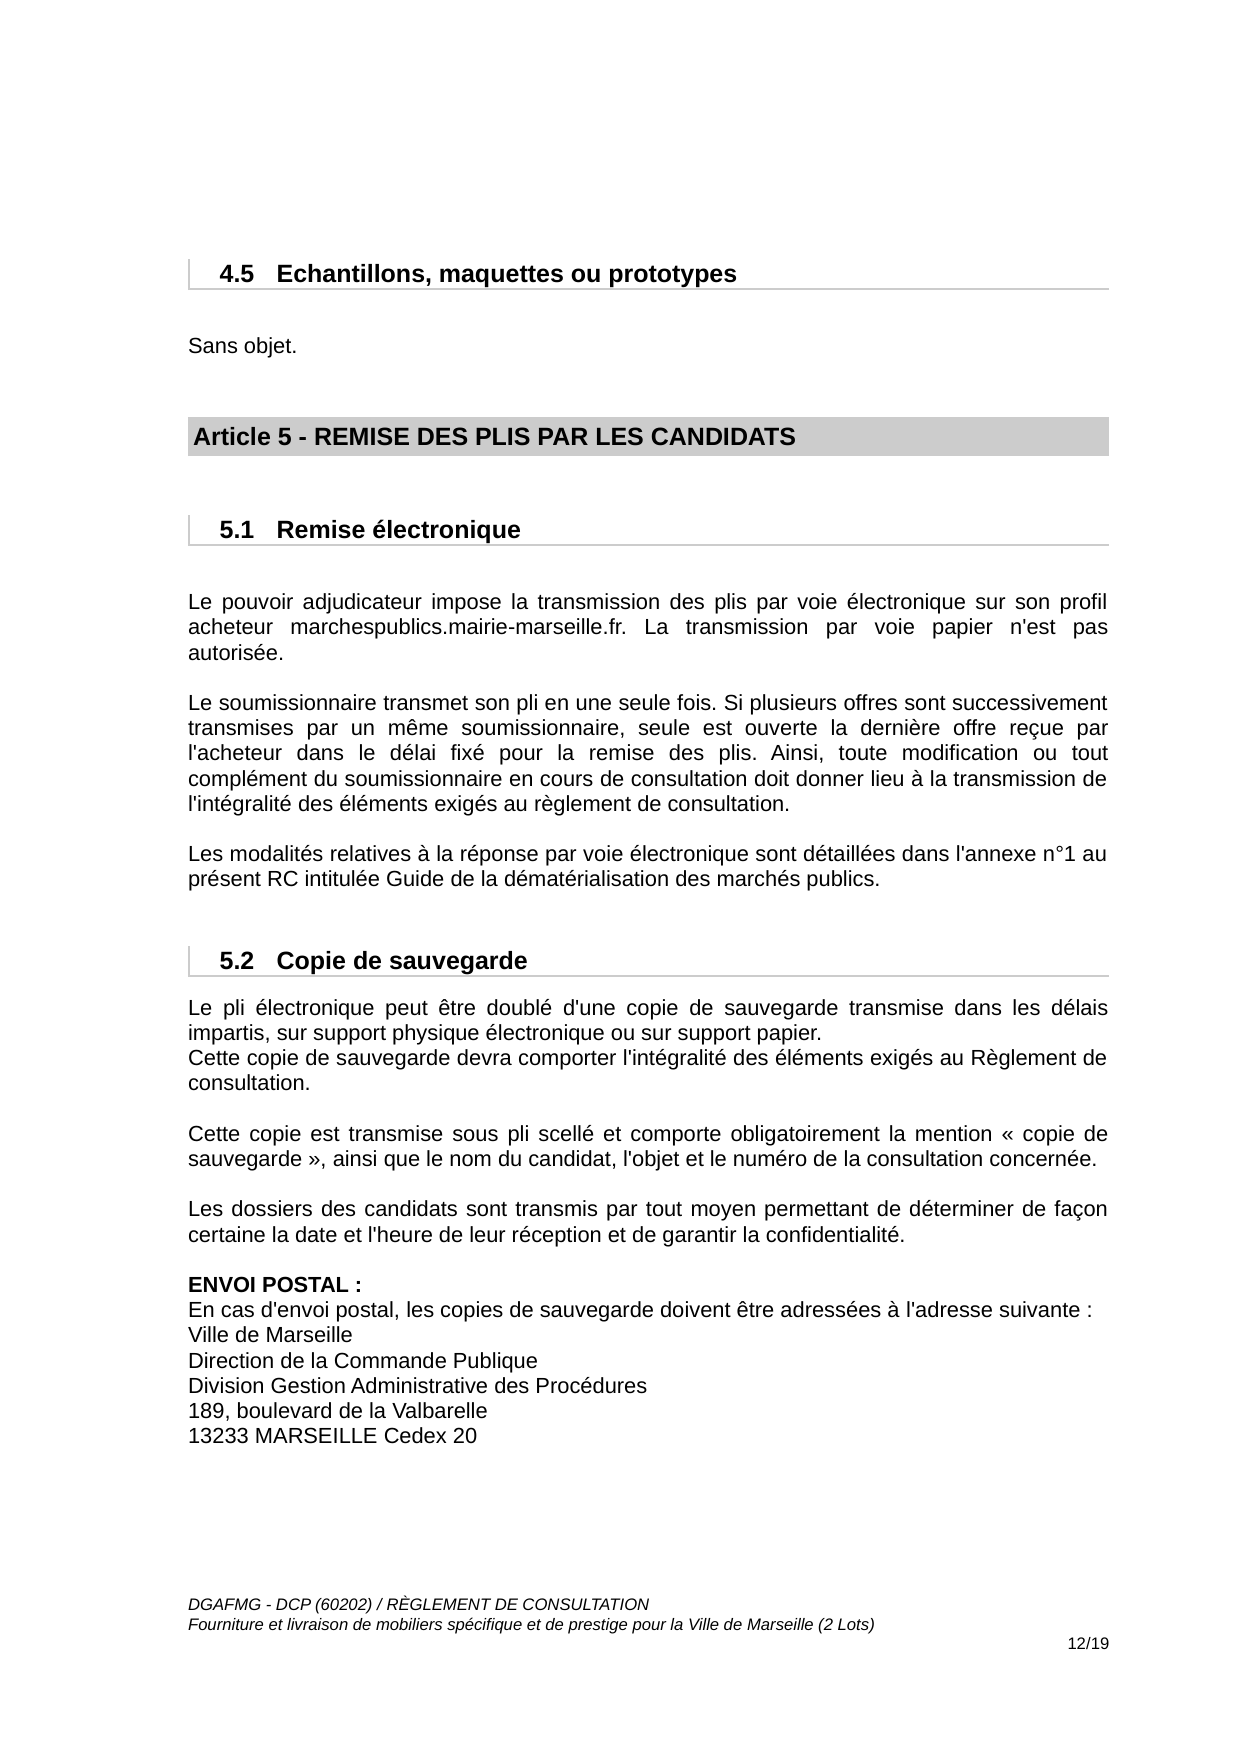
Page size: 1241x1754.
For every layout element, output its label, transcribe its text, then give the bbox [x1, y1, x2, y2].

text Sans objet. [188, 333, 1109, 358]
subtitle REMISE DES PLIS PAR LES CANDIDATS [190, 420, 1107, 454]
text Les modalités relatives à la réponse par voie électronique sont détaillées dans l'annexe n°1 au présent RC intitulée Guide de la dématérialisation des marchés publics. [188, 841, 1109, 891]
text Le soumissionnaire transmet son pli en une seule fois. Si plusieurs offres sont successivement transmises par un même soumissionnaire, seule est ouverte la dernière offre reçue par l'acheteur dans le délai fixé pour la remise des plis. Ainsi, toute modification ou tout complément du soumissionnaire en cours de consultation doit donner lieu à la transmission de l'intégralité des éléments exigés au règlement de consultation. [188, 690, 1109, 816]
text 189, boulevard de la Valbarelle [188, 1398, 1109, 1423]
text ENVOI POSTAL : [188, 1272, 1109, 1297]
text Ville de Marseille [188, 1322, 1109, 1348]
subtitle Remise électronique [190, 515, 1109, 544]
subtitle Copie de sauvegarde [190, 946, 1109, 975]
text 13233 MARSEILLE Cedex 20 [188, 1423, 1109, 1448]
text Les dossiers des candidats sont transmis par tout moyen permettant de déterminer de façon certaine la date et l'heure de leur réception et de garantir la confidentialité. [188, 1196, 1109, 1247]
subtitle Echantillons, maquettes ou prototypes [190, 259, 1109, 288]
text Cette copie est transmise sous pli scellé et comporte obligatoirement la mention « copie de sauvegarde », ainsi que le nom du candidat, l'objet et le numéro de la consultation concernée. [188, 1121, 1109, 1171]
text Le pouvoir adjudicateur impose la transmission des plis par voie électronique sur son profil acheteur marchespublics.mairie-marseille.fr. La transmission par voie papier n'est pas autorisée. [188, 589, 1109, 664]
text Le pli électronique peut être doublé d'une copie de sauvegarde transmise dans les délais impartis, sur support physique électronique ou sur support papier. [188, 995, 1109, 1045]
text Direction de la Commande Publique [188, 1348, 1109, 1373]
text Division Gestion Administrative des Procédures [188, 1373, 1109, 1398]
text Cette copie de sauvegarde devra comporter l'intégralité des éléments exigés au Règlement de consultation. [188, 1045, 1109, 1096]
text En cas d'envoi postal, les copies de sauvegarde doivent être adressées à l'adresse suivante : [188, 1297, 1109, 1322]
